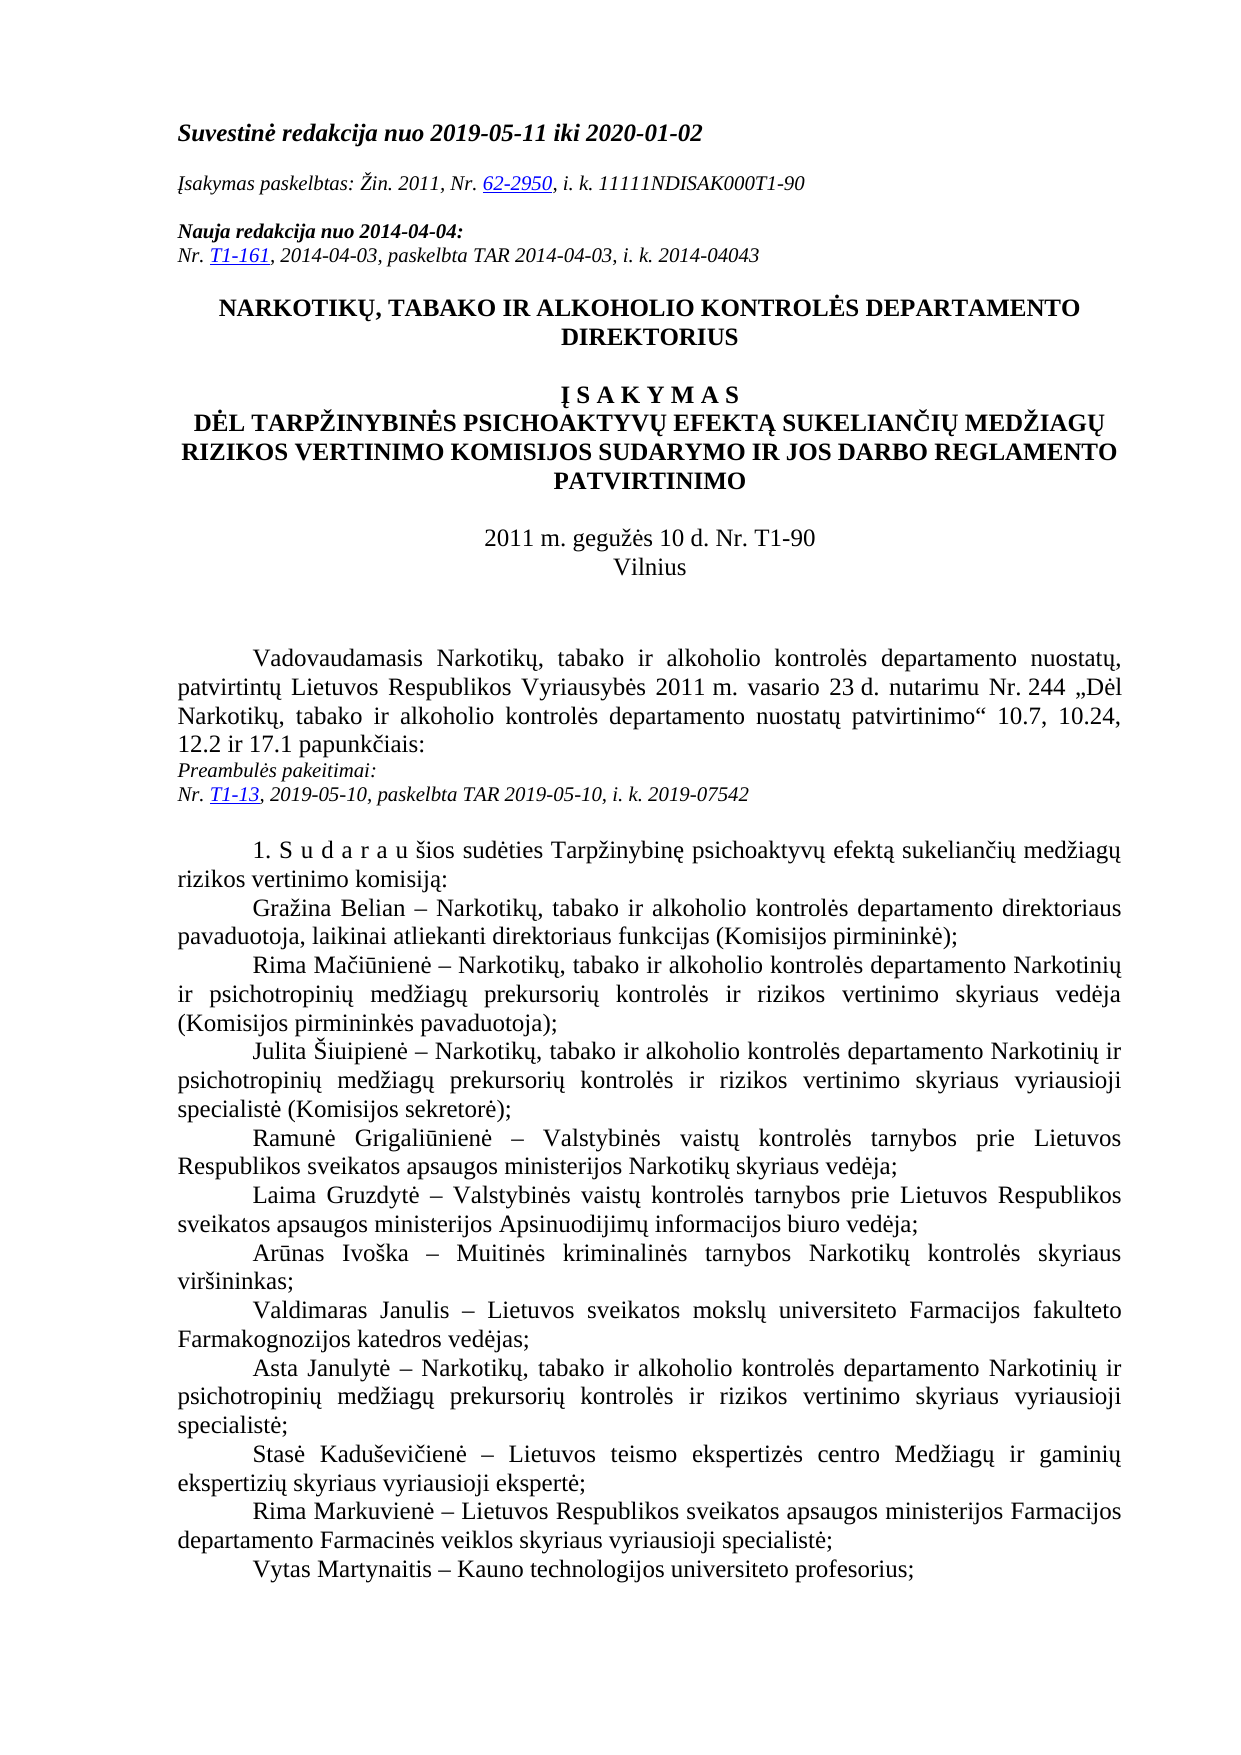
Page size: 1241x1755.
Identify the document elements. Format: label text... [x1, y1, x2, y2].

text Arūnas Ivoška – Muitinės kriminalinės tarnybos Narkotikų kontrolės skyriaus viršininkas; [177, 1238, 1122, 1295]
text Gražina Belian – Narkotikų, tabako ir alkoholio kontrolės departamento direktoriaus pavaduotoja, laikinai atliekanti direktoriaus funkcijas (Komisijos pirmininkė); [177, 893, 1122, 950]
text Preambulės pakeitimai: [177, 758, 1122, 782]
text Rima Mačiūnienė – Narkotikų, tabako ir alkoholio kontrolės departamento Narkotinių ir psichotropinių medžiagų prekursorių kontrolės ir rizikos vertinimo skyriaus vedėja (Komisijos pirmininkės pavaduotoja); [177, 950, 1122, 1036]
text Vadovaudamasis Narkotikų, tabako ir alkoholio kontrolės departamento nuostatų, patvirtintų Lietuvos Respublikos Vyriausybės 2011 m. vasario 23 d. nutarimu Nr. 244 „Dėl Narkotikų, tabako ir alkoholio kontrolės departamento nuostatų patvirtinimo“ 10.7, 10.24, 12.2 ir 17.1 papunkčiais: [177, 643, 1122, 758]
text Laima Gruzdytė – Valstybinės vaistų kontrolės tarnybos prie Lietuvos Respublikos sveikatos apsaugos ministerijos Apsinuodijimų informacijos biuro vedėja; [177, 1180, 1122, 1238]
text Į S A K Y M A S [177, 380, 1122, 408]
text Nr. T1-13, 2019-05-10, paskelbta TAR 2019-05-10, i. k. 2019-07542 [177, 782, 1122, 806]
text Nr. T1-161, 2014-04-03, paskelbta TAR 2014-04-03, i. k. 2014-04043 [177, 243, 1122, 267]
text Stasė Kaduševičienė – Lietuvos teismo ekspertizės centro Medžiagų ir gaminių ekspertizių skyriaus vyriausioji ekspertė; [177, 1439, 1122, 1496]
text DĖL TARPŽINYBINĖS PSICHOAKTYVŲ EFEKTĄ SUKELIANČIŲ MEDŽIAGŲ RIZIKOS VERTINIMO KOMISIJOS SUDARYMO IR JOS DARBO REGLAMENTO PATVIRTINIMO [177, 408, 1122, 495]
text Julita Šiuipienė – Narkotikų, tabako ir alkoholio kontrolės departamento Narkotinių ir psichotropinių medžiagų prekursorių kontrolės ir rizikos vertinimo skyriaus vyriausioji specialistė (Komisijos sekretorė); [177, 1036, 1122, 1123]
text Asta Janulytė – Narkotikų, tabako ir alkoholio kontrolės departamento Narkotinių ir psichotropinių medžiagų prekursorių kontrolės ir rizikos vertinimo skyriaus vyriausioji specialistė; [177, 1353, 1122, 1439]
text Valdimaras Janulis – Lietuvos sveikatos mokslų universiteto Farmacijos fakulteto Farmakognozijos katedros vedėjas; [177, 1295, 1122, 1353]
text Suvestinė redakcija nuo 2019-05-11 iki 2020-01-02 [177, 118, 1122, 147]
text Rima Markuvienė – Lietuvos Respublikos sveikatos apsaugos ministerijos Farmacijos departamento Farmacinės veiklos skyriaus vyriausioji specialistė; [177, 1496, 1122, 1554]
text Vytas Martynaitis – Kauno technologijos universiteto profesorius; [177, 1554, 1122, 1583]
text Įsakymas paskelbtas: Žin. 2011, Nr. 62-2950, i. k. 11111NDISAK000T1-90 [177, 171, 1122, 195]
text 2011 m. gegužės 10 d. Nr. T1-90 [177, 523, 1122, 552]
text Ramunė Grigaliūnienė – Valstybinės vaistų kontrolės tarnybos prie Lietuvos Respublikos sveikatos apsaugos ministerijos Narkotikų skyriaus vedėja; [177, 1123, 1122, 1180]
text NARKOTIKŲ, TABAKO IR ALKOHOLIO KONTROLĖS DEPARTAMENTO DIREKTORIUS [177, 293, 1122, 351]
text Nauja redakcija nuo 2014-04-04: [177, 219, 1122, 243]
text 1. S u d a r a u šios sudėties Tarpžinybinę psichoaktyvų efektą sukeliančių medžiagų rizikos vertinimo komisiją: [177, 835, 1122, 893]
text Vilnius [177, 552, 1122, 581]
